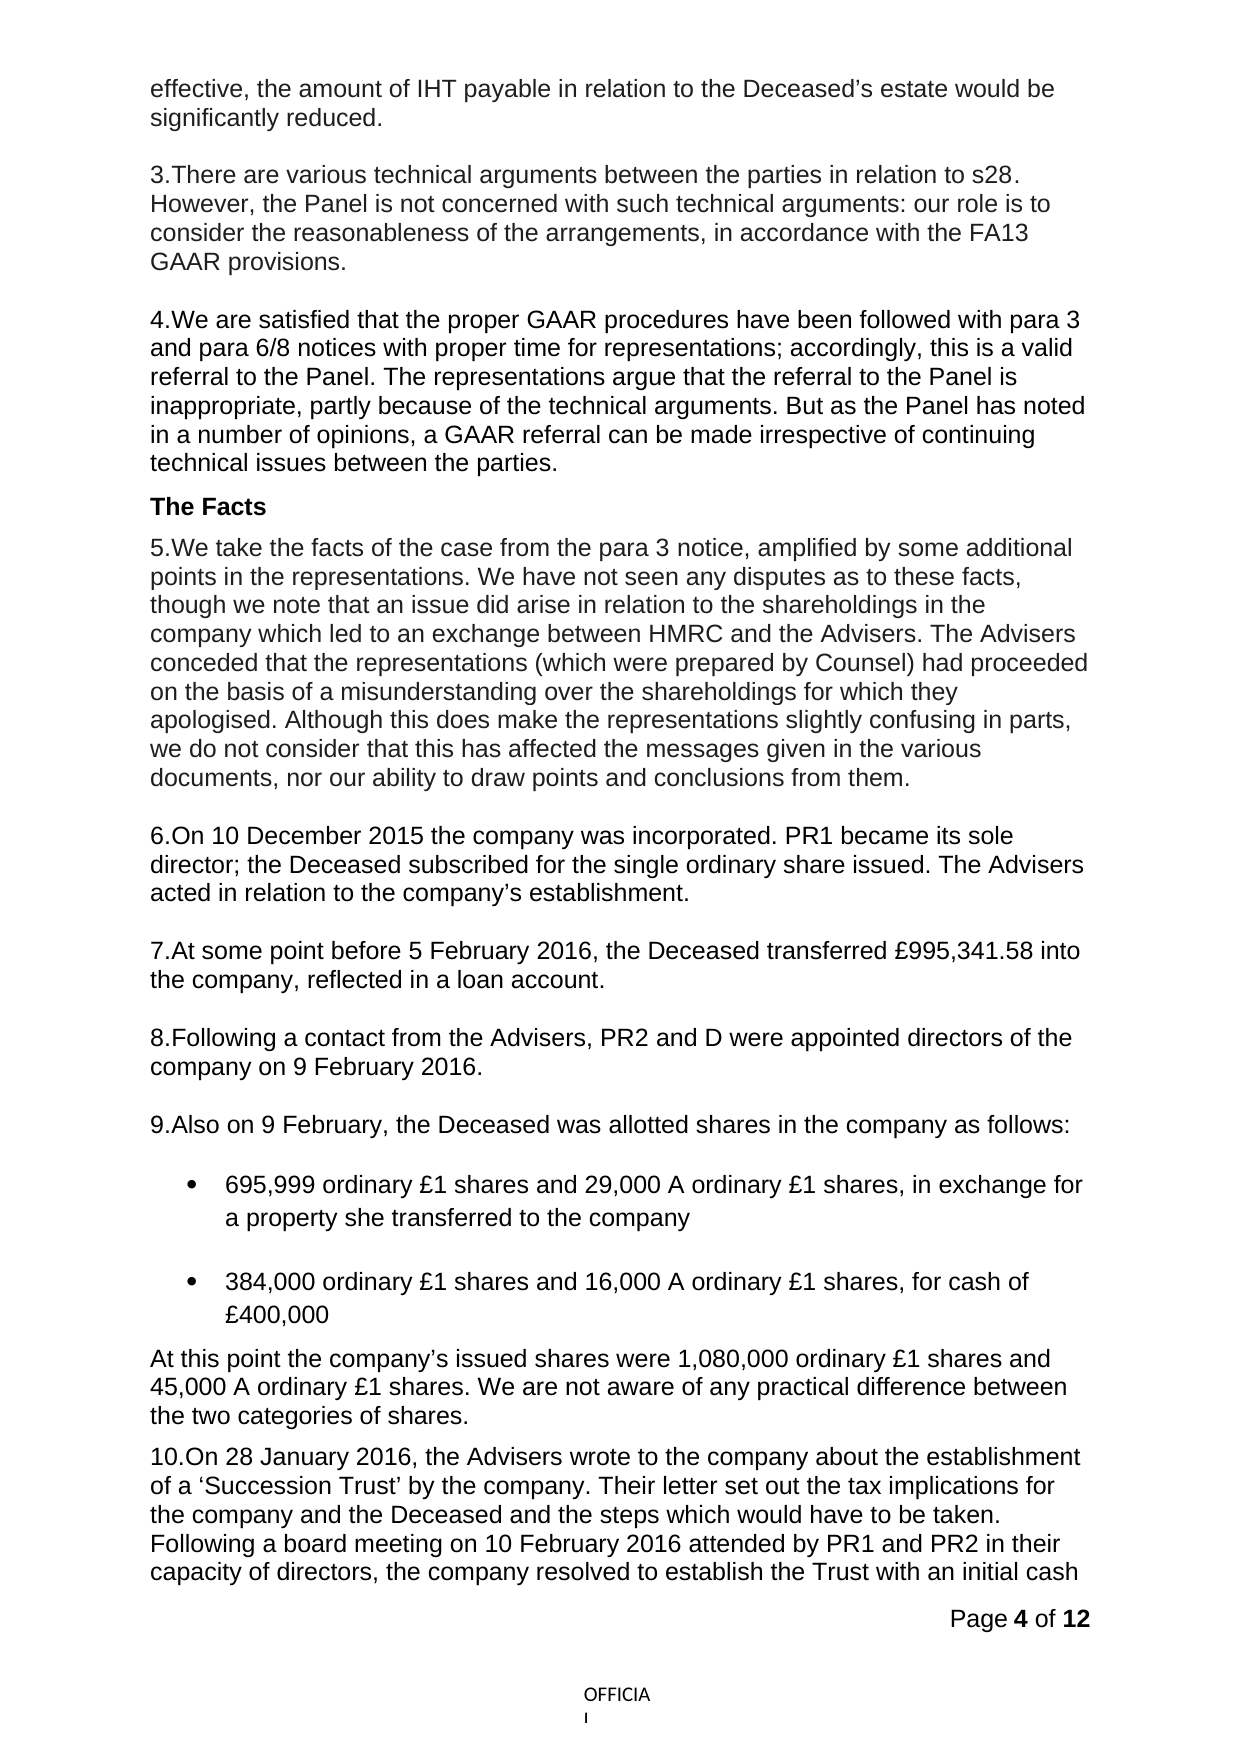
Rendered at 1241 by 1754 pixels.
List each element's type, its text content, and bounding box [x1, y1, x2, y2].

list On 28 January 2016, the Advisers wrote to the company about the establishment of a ‘Succession Trust’ by the company. Their letter set out the tax implications for the company and the Deceased and the steps which would have to be taken. Following a board meeting on 10 February 2016 attended by PR1 and PR2 in their capacity of directors, the company resolved to establish the Trust with an initial cash [150, 1442, 1090, 1586]
list 695,999 ordinary £1 shares and 29,000 A ordinary £1 shares, in exchange for a property she transferred to the company [187, 1169, 1090, 1231]
list 384,000 ordinary £1 shares and 16,000 A ordinary £1 shares, for cash of £400,000 [187, 1267, 1090, 1329]
list On 10 December 2015 the company was incorporated. PR1 became its sole director; the Deceased subscribed for the single ordinary share issued. The Advisers acted in relation to the company’s establishment. [150, 821, 1090, 907]
text At this point the company’s issued shares were 1,080,000 ordinary £1 shares and 45,000 A ordinary £1 shares. We are not aware of any practical difference between the two categories of shares. [150, 1343, 1090, 1430]
list We are satisfied that the proper GAAR procedures have been followed with para 3 and para 6/8 notices with proper time for representations; accordingly, this is a valid referral to the Panel. The representations argue that the referral to the Panel is inappropriate, partly because of the technical arguments. But as the Panel has noted in a number of opinions, a GAAR referral can be made irrespective of continuing technical issues between the parties. [150, 304, 1090, 477]
list Following a contact from the Advisers, PR2 and D were appointed directors of the company on 9 February 2016. [150, 1023, 1090, 1080]
subtitle The Facts [150, 492, 1090, 520]
list Also on 9 February, the Deceased was allotted shares in the company as follows: [150, 1109, 1090, 1138]
list We take the facts of the case from the para 3 notice, amplified by some additional points in the representations. We have not seen any disputes as to these facts, though we note that an issue did arise in relation to the shareholdings in the company which led to an exchange between HMRC and the Advisers. The Advisers conceded that the representations (which were prepared by Counsel) had proceeded on the basis of a misunderstanding over the shareholdings for which they apologised. Although this does make the representations slightly confusing in parts, we do not consider that this has affected the messages given in the various documents, nor our ability to draw points and conclusions from them. [150, 533, 1090, 792]
list effective, the amount of IHT payable in relation to the Deceased’s estate would be significantly reduced. [150, 74, 1090, 131]
list There are various technical arguments between the parties in relation to s28. However, the Panel is not concerned with such technical arguments: our role is to consider the reasonableness of the arrangements, in accordance with the FA13 GAAR provisions. [150, 160, 1090, 275]
list At some point before 5 February 2016, the Deceased transferred £995,341.58 into the company, reflected in a loan account. [150, 936, 1090, 994]
